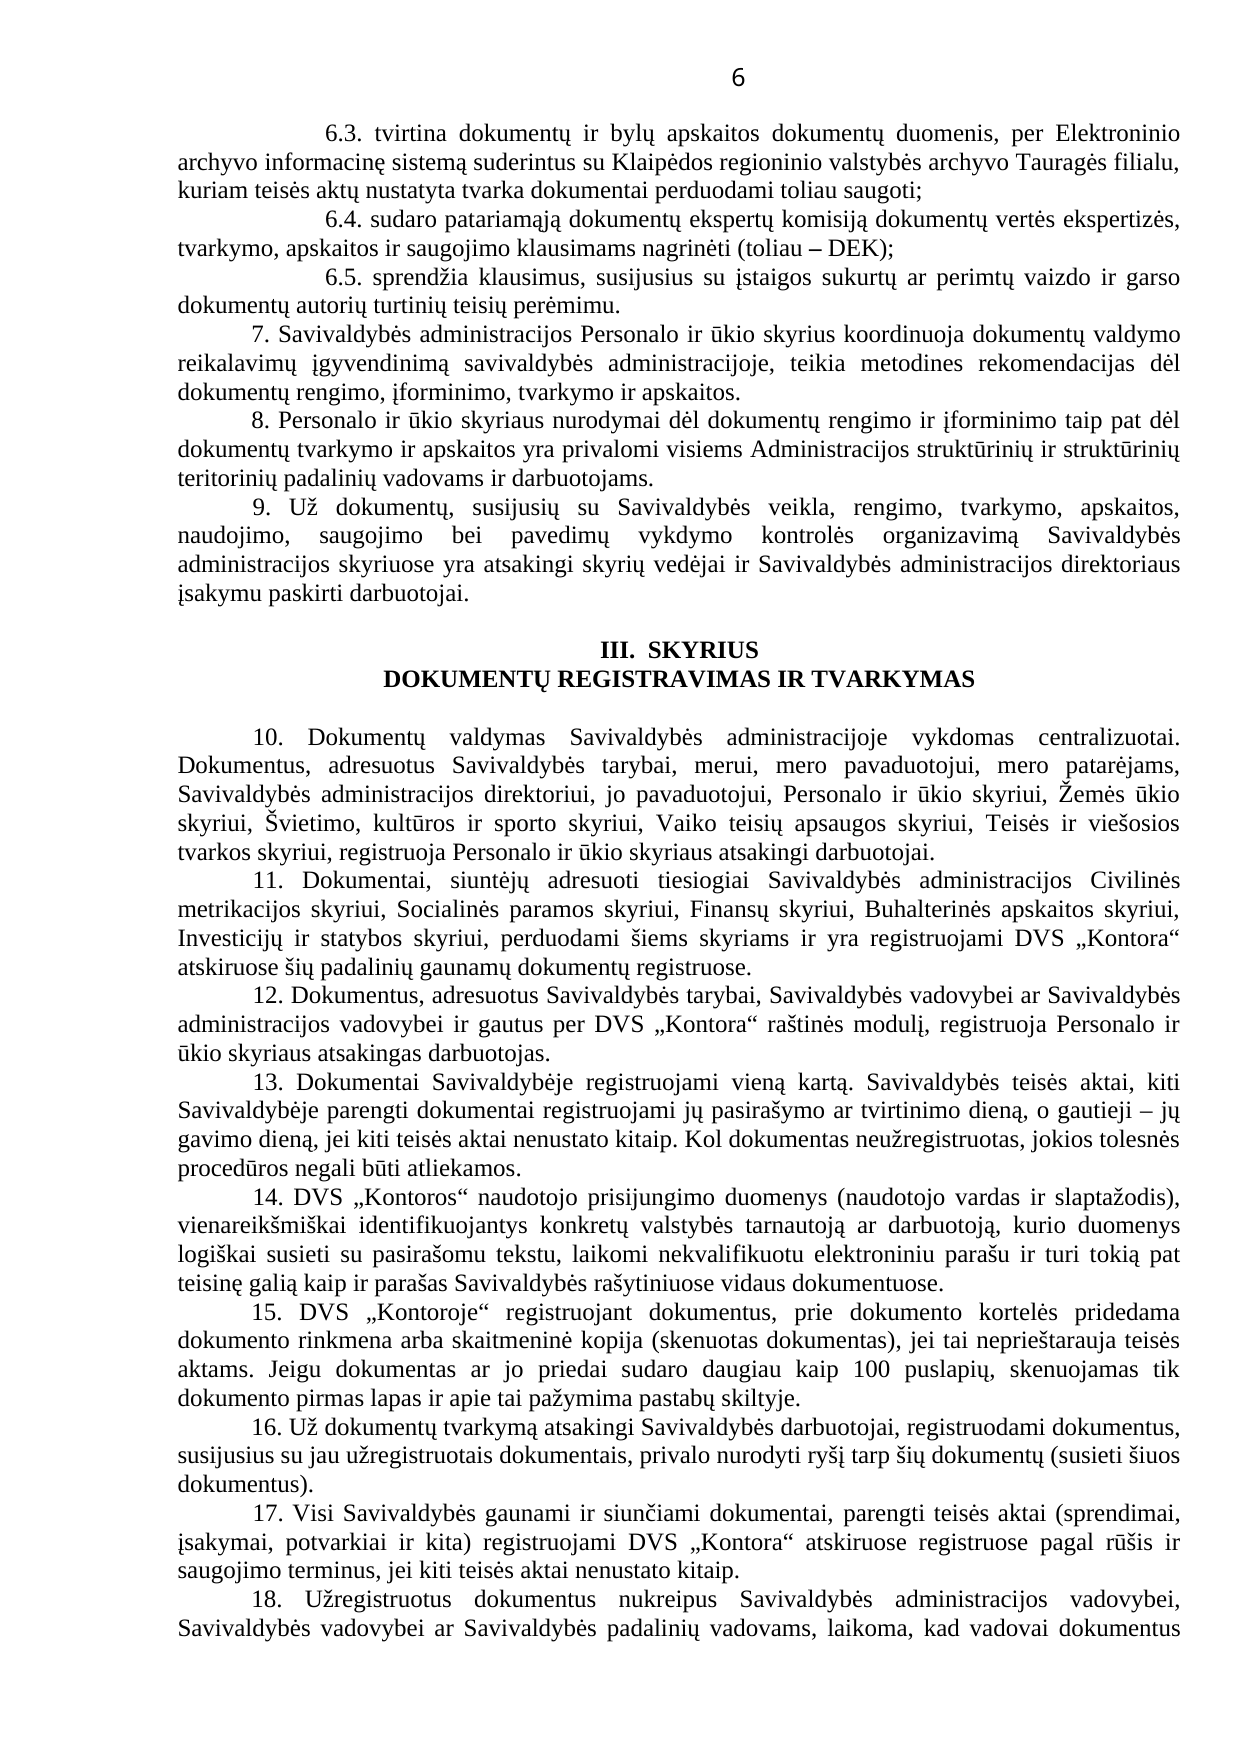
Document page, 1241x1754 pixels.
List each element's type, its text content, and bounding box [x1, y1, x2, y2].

text 15. DVS „Kontoroje“ registruojant dokumentus, prie dokumento kortelės pridedama dokumento rinkmena arba skaitmeninė kopija (skenuotas dokumentas), jei tai neprieštarauja teisės aktams. Jeigu dokumentas ar jo priedai sudaro daugiau kaip 100 puslapių, skenuojamas tik dokumento pirmas lapas ir apie tai pažymima pastabų skiltyje. [177, 1297, 1181, 1412]
subtitle III. SKYRIUS [177, 636, 1181, 664]
text 12. Dokumentus, adresuotus Savivaldybės tarybai, Savivaldybės vadovybei ar Savivaldybės administracijos vadovybei ir gautus per DVS „Kontora“ raštinės modulį, registruoja Personalo ir ūkio skyriaus atsakingas darbuotojas. [177, 981, 1181, 1067]
text 16. Už dokumentų tvarkymą atsakingi Savivaldybės darbuotojai, registruodami dokumentus, susijusius su jau užregistruotais dokumentais, privalo nurodyti ryšį tarp šių dokumentų (susieti šiuos dokumentus). [177, 1412, 1181, 1498]
text 8. Personalo ir ūkio skyriaus nurodymai dėl dokumentų rengimo ir įforminimo taip pat dėl dokumentų tvarkymo ir apskaitos yra privalomi visiems Administracijos struktūrinių ir struktūrinių teritorinių padalinių vadovams ir darbuotojams. [177, 406, 1181, 492]
text 10. Dokumentų valdymas Savivaldybės administracijoje vykdomas centralizuotai. Dokumentus, adresuotus Savivaldybės tarybai, merui, mero pavaduotojui, mero patarėjams, Savivaldybės administracijos direktoriui, jo pavaduotojui, Personalo ir ūkio skyriui, Žemės ūkio skyriui, Švietimo, kultūros ir sporto skyriui, Vaiko teisių apsaugos skyriui, Teisės ir viešosios tvarkos skyriui, registruoja Personalo ir ūkio skyriaus atsakingi darbuotojai. [177, 722, 1181, 866]
text 6.3. tvirtina dokumentų ir bylų apskaitos dokumentų duomenis, per Elektroninio archyvo informacinę sistemą suderintus su Klaipėdos regioninio valstybės archyvo Tauragės filialu, kuriam teisės aktų nustatyta tvarka dokumentai perduodami toliau saugoti; [177, 118, 1181, 204]
text 9. Už dokumentų, susijusių su Savivaldybės veikla, rengimo, tvarkymo, apskaitos, naudojimo, saugojimo bei pavedimų vykdymo kontrolės organizavimą Savivaldybės administracijos skyriuose yra atsakingi skyrių vedėjai ir Savivaldybės administracijos direktoriaus įsakymu paskirti darbuotojai. [177, 492, 1181, 607]
text 17. Visi Savivaldybės gaunami ir siunčiami dokumentai, parengti teisės aktai (sprendimai, įsakymai, potvarkiai ir kita) registruojami DVS „Kontora“ atskiruose registruose pagal rūšis ir saugojimo terminus, jei kiti teisės aktai nenustato kitaip. [177, 1498, 1181, 1584]
text 14. DVS „Kontoros“ naudotojo prisijungimo duomenys (naudotojo vardas ir slaptažodis), vienareikšmiškai identifikuojantys konkretų valstybės tarnautoją ar darbuotoją, kurio duomenys logiškai susieti su pasirašomu tekstu, laikomi nekvalifikuotu elektroniniu parašu ir turi tokią pat teisinę galią kaip ir parašas Savivaldybės rašytiniuose vidaus dokumentuose. [177, 1182, 1181, 1297]
text 6.4. sudaro patariamąją dokumentų ekspertų komisiją dokumentų vertės ekspertizės, tvarkymo, apskaitos ir saugojimo klausimams nagrinėti (toliau – DEK); [177, 204, 1181, 262]
text 6.5. sprendžia klausimus, susijusius su įstaigos sukurtų ar perimtų vaizdo ir garso dokumentų autorių turtinių teisių perėmimu. [177, 262, 1181, 319]
text 7. Savivaldybės administracijos Personalo ir ūkio skyrius koordinuoja dokumentų valdymo reikalavimų įgyvendinimą savivaldybės administracijoje, teikia metodines rekomendacijas dėl dokumentų rengimo, įforminimo, tvarkymo ir apskaitos. [177, 319, 1181, 406]
text 11. Dokumentai, siuntėjų adresuoti tiesiogiai Savivaldybės administracijos Civilinės metrikacijos skyriui, Socialinės paramos skyriui, Finansų skyriui, Buhalterinės apskaitos skyriui, Investicijų ir statybos skyriui, perduodami šiems skyriams ir yra registruojami DVS „Kontora“ atskiruose šių padalinių gaunamų dokumentų registruose. [177, 866, 1181, 981]
text 13. Dokumentai Savivaldybėje registruojami vieną kartą. Savivaldybės teisės aktai, kiti Savivaldybėje parengti dokumentai registruojami jų pasirašymo ar tvirtinimo dieną, o gautieji – jų gavimo dieną, jei kiti teisės aktai nenustato kitaip. Kol dokumentas neužregistruotas, jokios tolesnės procedūros negali būti atliekamos. [177, 1067, 1181, 1182]
subtitle Dokumentų REGISTRAVIMAS IR TVARKYMAS [177, 664, 1181, 693]
text 18. Užregistruotus dokumentus nukreipus Savivaldybės administracijos vadovybei, Savivaldybės vadovybei ar Savivaldybės padalinių vadovams, laikoma, kad vadovai dokumentus [177, 1584, 1181, 1642]
